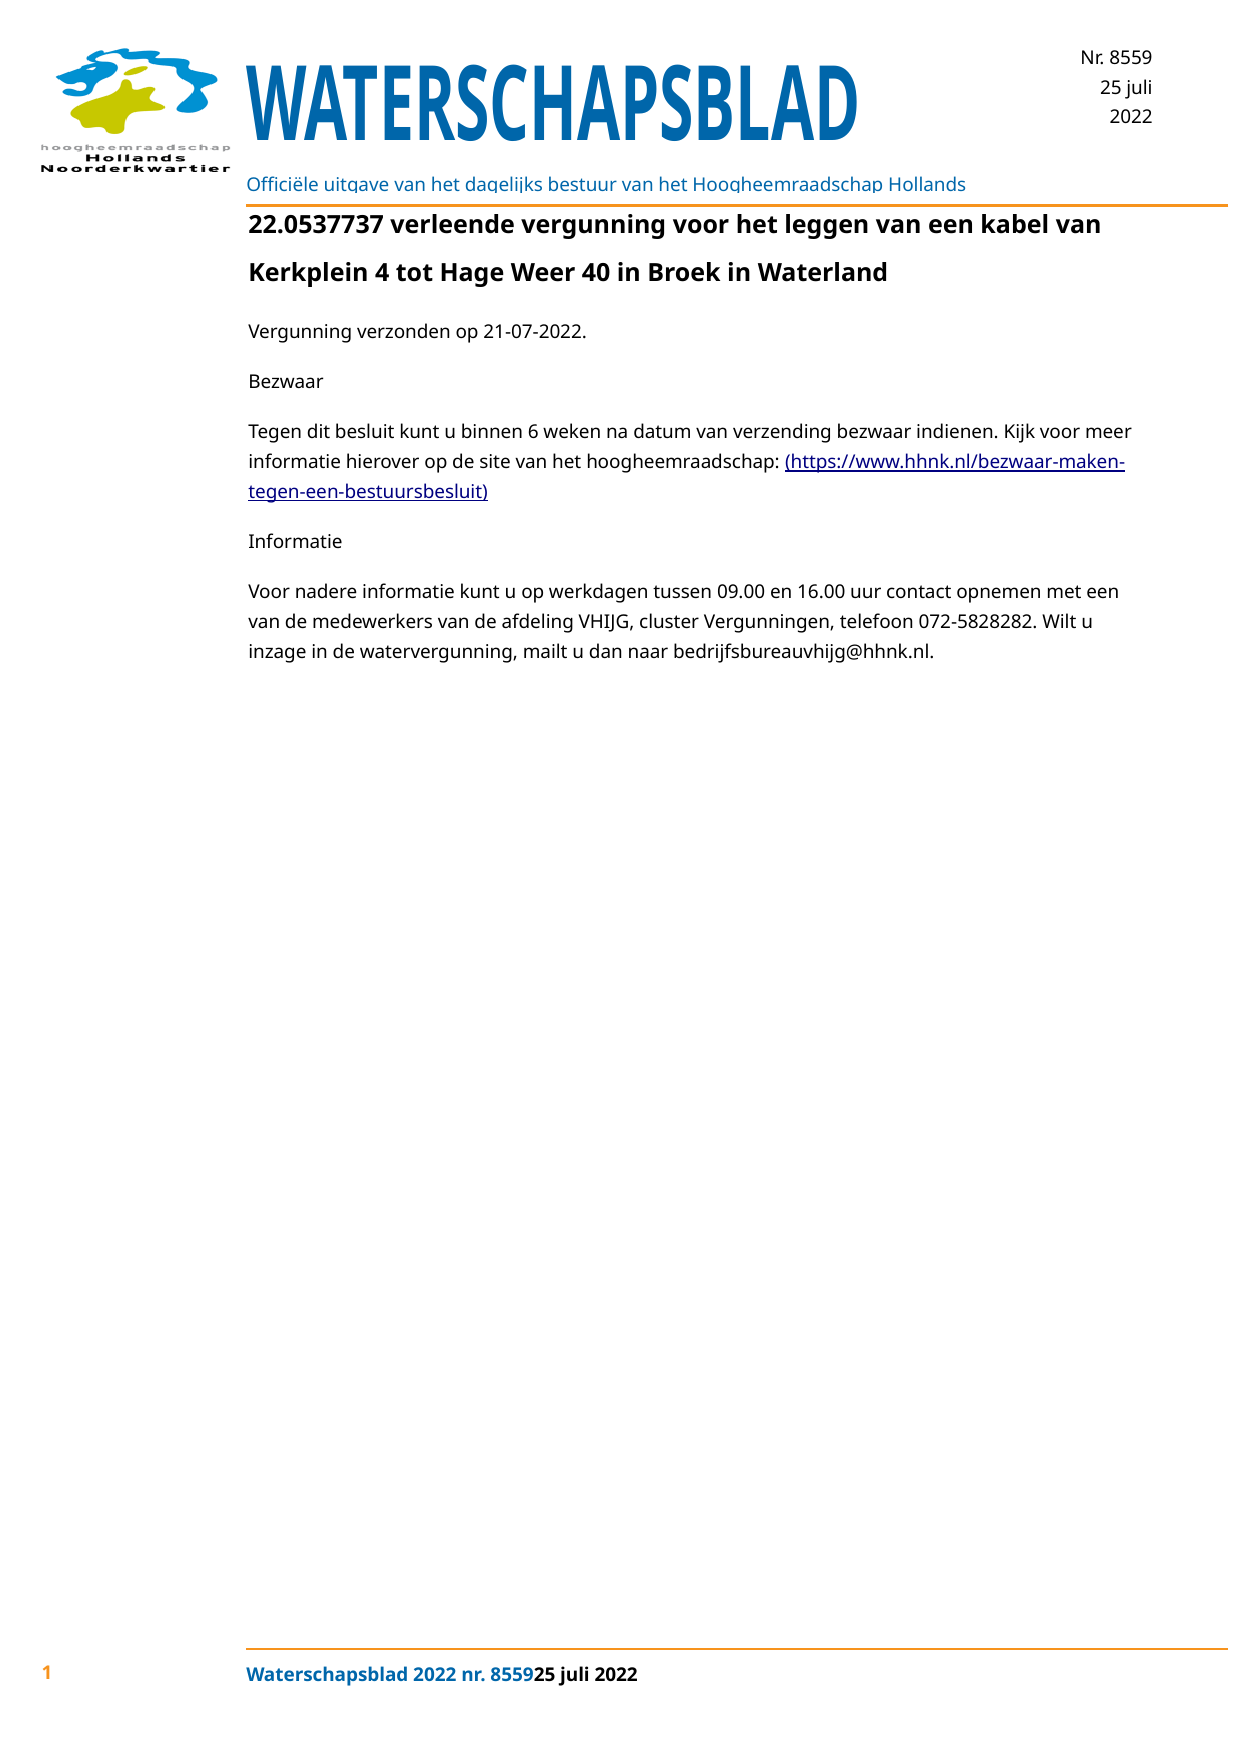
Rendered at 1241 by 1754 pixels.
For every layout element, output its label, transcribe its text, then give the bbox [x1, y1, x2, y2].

text Bezwaar [248, 368, 1152, 394]
text Tegen dit besluit kunt u binnen 6 weken na datum van verzending bezwaar indienen. Kijk voor meer informatie hierover op de site van het hoogheemraadschap: (https://www.hhnk.nl/bezwaar-maken-tegen-een-bestuursbesluit) [248, 419, 1152, 504]
text Vergunning verzonden op 21-07-2022. [248, 318, 1152, 344]
picture [41, 47, 231, 172]
text 22.0537737 verleende vergunning voor het leggen van een kabel van Kerkplein 4 tot Hage Weer 40 in Broek in Waterland [248, 207, 1152, 288]
text Informatie [248, 528, 1152, 554]
text Voor nadere informatie kunt u op werkdagen tussen 09.00 en 16.00 uur contact opnemen met een van de medewerkers van de afdeling VHIJG, cluster Vergunningen, telefoon 072-5828282. Wilt u inzage in de watervergunning, mailt u dan naar bedrijfsbureauvhijg@hhnk.nl. [248, 579, 1152, 664]
